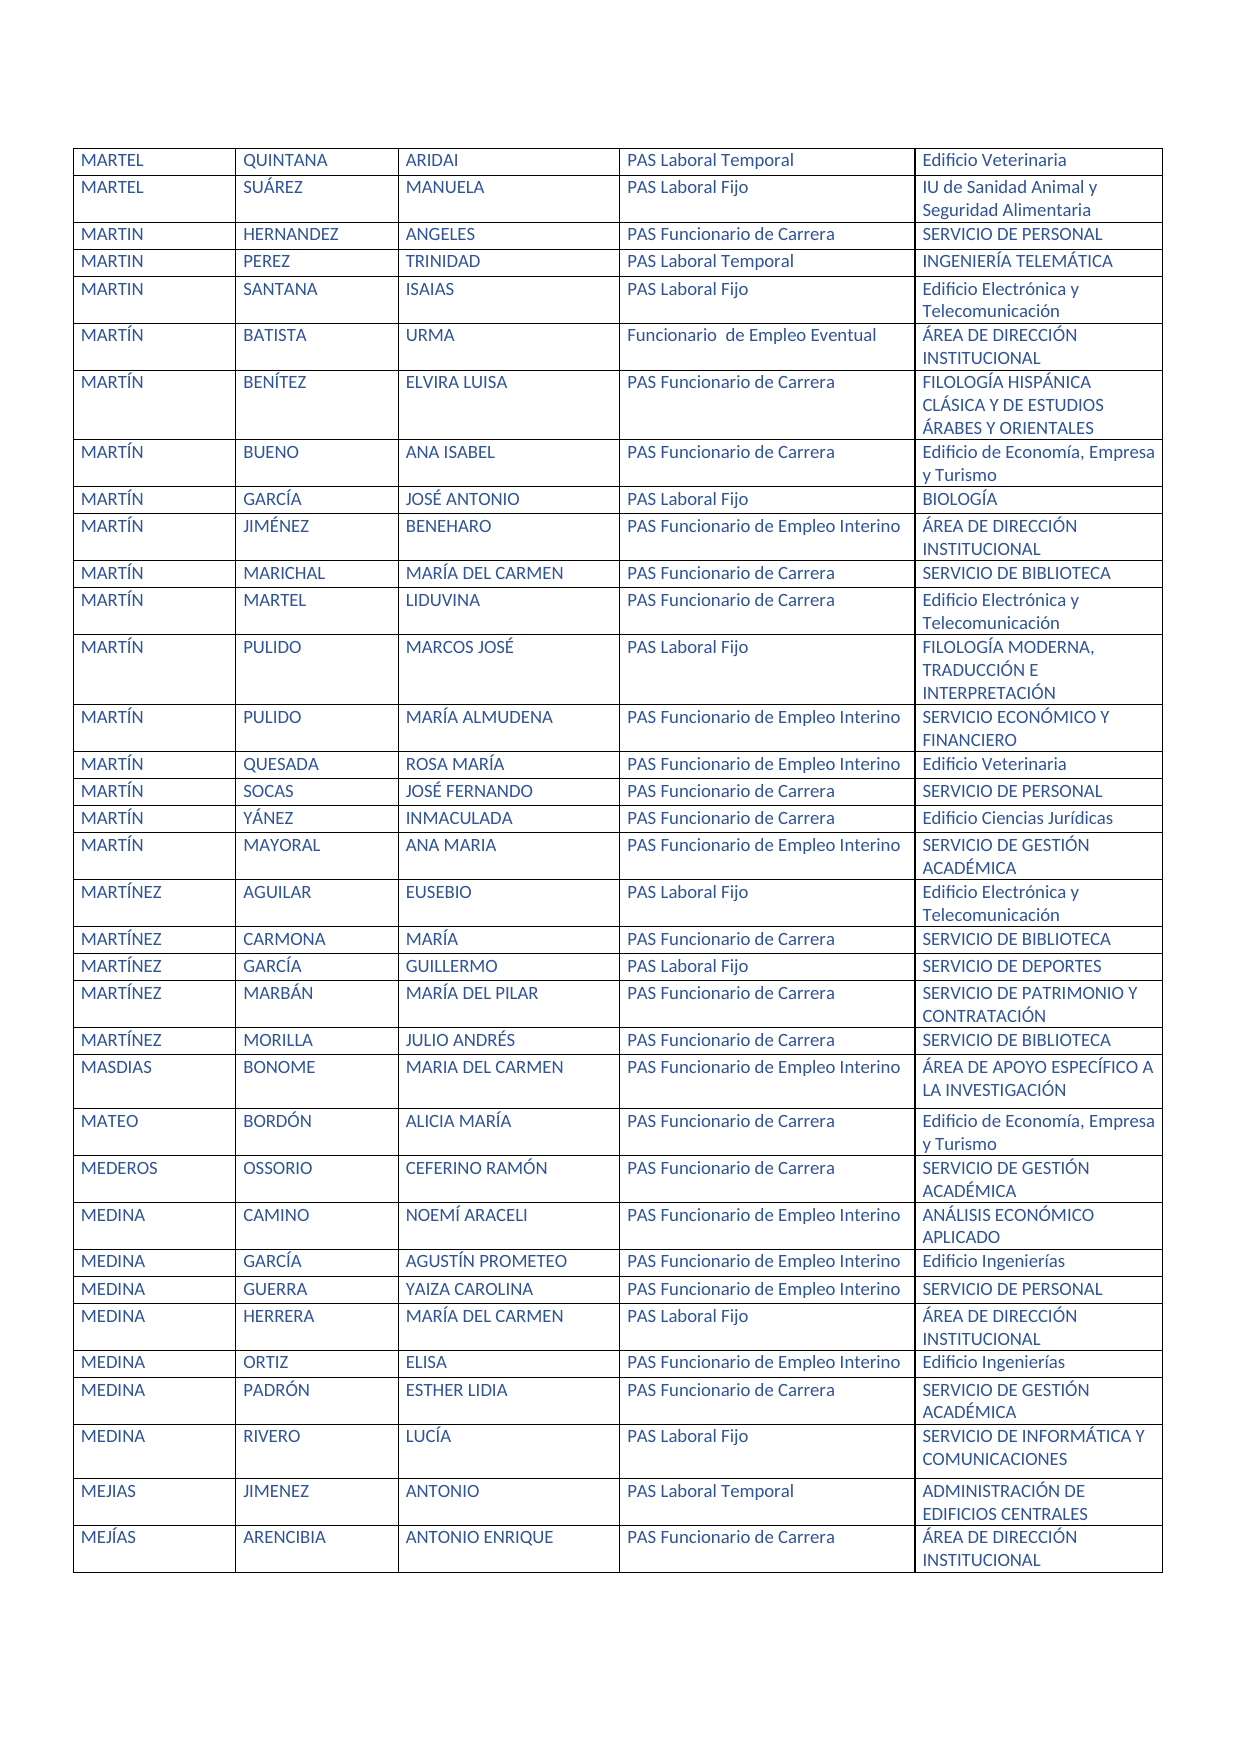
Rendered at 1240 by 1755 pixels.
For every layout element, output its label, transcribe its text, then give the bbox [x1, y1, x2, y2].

table_cell SERVICIO DE GESTIÓN ACADÉMICA [916, 1156, 1162, 1202]
table_cell SERVICIO DE BIBLIOTECA [916, 561, 1162, 587]
table_cell MARTEL [74, 149, 235, 175]
table_cell MARTÍN [74, 487, 235, 513]
table_cell SOCAS [236, 779, 398, 805]
table_cell MARÍA ALMUDENA [399, 705, 619, 751]
table_cell MARTÍN [74, 752, 235, 778]
table_cell ARENCIBIA [236, 1526, 398, 1572]
table_cell ELISA [399, 1351, 619, 1377]
table_cell MARTÍNEZ [74, 880, 235, 926]
table_cell MEDINA [74, 1378, 235, 1424]
table_cell MARTÍN [74, 371, 235, 439]
table_cell PAS Funcionario de Empleo Interino [620, 1203, 914, 1249]
table_cell SERVICIO ECONÓMICO Y FINANCIERO [916, 705, 1162, 751]
table_cell EUSEBIO [399, 880, 619, 926]
table_cell RIVERO [236, 1425, 398, 1478]
table_cell BONOME [236, 1055, 398, 1108]
table_cell SERVICIO DE BIBLIOTECA [916, 1028, 1162, 1054]
table_cell ALICIA MARÍA [399, 1109, 619, 1155]
table_cell MARTÍNEZ [74, 927, 235, 953]
table_cell Edificio Ingenierías [916, 1351, 1162, 1377]
table_cell MARTÍN [74, 635, 235, 704]
table_cell MARCOS JOSÉ [399, 635, 619, 704]
table_cell BORDÓN [236, 1109, 398, 1155]
table_cell MEDEROS [74, 1156, 235, 1202]
table_cell YAIZA CAROLINA [399, 1277, 619, 1303]
table_cell SERVICIO DE PERSONAL [916, 223, 1162, 249]
table_cell ELVIRA LUISA [399, 371, 619, 439]
table_cell PAS Laboral Temporal [620, 1479, 914, 1525]
table_cell HERNANDEZ [236, 223, 398, 249]
table_cell MARTÍN [74, 588, 235, 634]
table_cell IU de Sanidad Animal y Seguridad Alimentaria [916, 176, 1162, 222]
table_cell CEFERINO RAMÓN [399, 1156, 619, 1202]
table_cell Edificio de Economía, Empresa y Turismo [916, 1109, 1162, 1155]
table_cell Edificio Electrónica y Telecomunicación [916, 880, 1162, 926]
table_cell PAS Laboral Temporal [620, 149, 914, 175]
table_cell INGENIERÍA TELEMÁTICA [916, 250, 1162, 276]
table_cell GARCÍA [236, 1250, 398, 1276]
table_cell MANUELA [399, 176, 619, 222]
table_cell MARBÁN [236, 981, 398, 1027]
table_cell INMACULADA [399, 806, 619, 832]
table_cell PAS Funcionario de Empleo Interino [620, 1250, 914, 1276]
table_cell Funcionario de Empleo Eventual [620, 324, 914, 369]
table_cell PAS Funcionario de Empleo Interino [620, 1351, 914, 1377]
table_cell SERVICIO DE GESTIÓN ACADÉMICA [916, 833, 1162, 879]
table_cell PAS Laboral Fijo [620, 1304, 914, 1350]
table_cell MARÍA DEL CARMEN [399, 1304, 619, 1350]
table_cell PAS Funcionario de Carrera [620, 1526, 914, 1572]
table_cell MEJÍAS [74, 1526, 235, 1572]
table_cell MARTÍN [74, 561, 235, 587]
table_cell MARTÍN [74, 440, 235, 486]
table_cell MARTÍN [74, 514, 235, 560]
table_cell MARTÍNEZ [74, 981, 235, 1027]
table_cell SERVICIO DE GESTIÓN ACADÉMICA [916, 1378, 1162, 1424]
table_cell MEDINA [74, 1304, 235, 1350]
table_cell PAS Funcionario de Carrera [620, 1378, 914, 1424]
table_cell PAS Funcionario de Carrera [620, 588, 914, 634]
table_cell BATISTA [236, 324, 398, 369]
table_cell OSSORIO [236, 1156, 398, 1202]
table_cell FILOLOGÍA MODERNA, TRADUCCIÓN E INTERPRETACIÓN [916, 635, 1162, 704]
table_cell Edificio de Economía, Empresa y Turismo [916, 440, 1162, 486]
table_cell ÁREA DE DIRECCIÓN INSTITUCIONAL [916, 514, 1162, 560]
table_cell PAS Funcionario de Carrera [620, 371, 914, 439]
table_cell JIMÉNEZ [236, 514, 398, 560]
table_cell MAYORAL [236, 833, 398, 879]
table_cell MARTÍNEZ [74, 954, 235, 980]
table_cell ÁREA DE APOYO ESPECÍFICO A LA INVESTIGACIÓN [916, 1055, 1162, 1108]
table_cell FILOLOGÍA HISPÁNICA CLÁSICA Y DE ESTUDIOS ÁRABES Y ORIENTALES [916, 371, 1162, 439]
table_cell PEREZ [236, 250, 398, 276]
table_cell PAS Laboral Fijo [620, 635, 914, 704]
table_cell JIMENEZ [236, 1479, 398, 1525]
table_cell JOSÉ FERNANDO [399, 779, 619, 805]
table_cell Edificio Ingenierías [916, 1250, 1162, 1276]
table_cell Edificio Electrónica y Telecomunicación [916, 588, 1162, 634]
table_cell PAS Funcionario de Carrera [620, 561, 914, 587]
table_cell PAS Funcionario de Carrera [620, 1028, 914, 1054]
table_cell PAS Funcionario de Carrera [620, 806, 914, 832]
table_cell MEDINA [74, 1351, 235, 1377]
table_cell PAS Funcionario de Empleo Interino [620, 514, 914, 560]
table_cell MEDINA [74, 1425, 235, 1478]
table_cell YÁNEZ [236, 806, 398, 832]
table_cell SANTANA [236, 277, 398, 323]
table_cell LIDUVINA [399, 588, 619, 634]
table_cell SERVICIO DE INFORMÁTICA Y COMUNICACIONES [916, 1425, 1162, 1478]
table_cell ÁREA DE DIRECCIÓN INSTITUCIONAL [916, 324, 1162, 369]
table_cell MARÍA [399, 927, 619, 953]
table_cell PAS Funcionario de Carrera [620, 440, 914, 486]
table_cell AGUILAR [236, 880, 398, 926]
table_cell SERVICIO DE PERSONAL [916, 1277, 1162, 1303]
table_cell LUCÍA [399, 1425, 619, 1478]
table_cell PULIDO [236, 635, 398, 704]
table_cell MARTÍN [74, 705, 235, 751]
table_cell BENEHARO [399, 514, 619, 560]
table_cell ANÁLISIS ECONÓMICO APLICADO [916, 1203, 1162, 1249]
table_cell PAS Laboral Fijo [620, 1425, 914, 1478]
table_cell SERVICIO DE PERSONAL [916, 779, 1162, 805]
table_cell ANTONIO [399, 1479, 619, 1525]
table_cell ANTONIO ENRIQUE [399, 1526, 619, 1572]
table_cell GUILLERMO [399, 954, 619, 980]
table_cell MASDIAS [74, 1055, 235, 1108]
table_cell ANA ISABEL [399, 440, 619, 486]
table_cell SERVICIO DE PATRIMONIO Y CONTRATACIÓN [916, 981, 1162, 1027]
table_cell MORILLA [236, 1028, 398, 1054]
table_cell ANA MARIA [399, 833, 619, 879]
table_cell ADMINISTRACIÓN DE EDIFICIOS CENTRALES [916, 1479, 1162, 1525]
table_cell PAS Funcionario de Empleo Interino [620, 1277, 914, 1303]
table_cell ÁREA DE DIRECCIÓN INSTITUCIONAL [916, 1304, 1162, 1350]
table_cell PAS Funcionario de Empleo Interino [620, 705, 914, 751]
table_cell SUÁREZ [236, 176, 398, 222]
table_cell MEDINA [74, 1203, 235, 1249]
table_cell CARMONA [236, 927, 398, 953]
table_cell HERRERA [236, 1304, 398, 1350]
table_cell MARÍA DEL CARMEN [399, 561, 619, 587]
table_cell PAS Funcionario de Carrera [620, 981, 914, 1027]
table_cell MARTÍN [74, 806, 235, 832]
table_cell MARÍA DEL PILAR [399, 981, 619, 1027]
table_cell TRINIDAD [399, 250, 619, 276]
table_cell MARTEL [236, 588, 398, 634]
table_cell MARTÍN [74, 833, 235, 879]
table_cell JULIO ANDRÉS [399, 1028, 619, 1054]
table_cell PULIDO [236, 705, 398, 751]
table_cell MARTÍN [74, 324, 235, 369]
table_cell BENÍTEZ [236, 371, 398, 439]
table_cell PAS Laboral Fijo [620, 277, 914, 323]
table_cell MARTÍNEZ [74, 1028, 235, 1054]
table_cell SERVICIO DE DEPORTES [916, 954, 1162, 980]
table_cell QUESADA [236, 752, 398, 778]
table_cell ESTHER LIDIA [399, 1378, 619, 1424]
table_cell MARTIN [74, 250, 235, 276]
table_cell BIOLOGÍA [916, 487, 1162, 513]
table_cell PAS Laboral Fijo [620, 487, 914, 513]
table_cell PAS Funcionario de Carrera [620, 1156, 914, 1202]
table_cell PAS Funcionario de Empleo Interino [620, 833, 914, 879]
table_cell MEDINA [74, 1277, 235, 1303]
table_cell MEDINA [74, 1250, 235, 1276]
table_cell PAS Laboral Fijo [620, 176, 914, 222]
table_cell MARICHAL [236, 561, 398, 587]
table_cell MARTÍN [74, 779, 235, 805]
table_cell GUERRA [236, 1277, 398, 1303]
table_cell CAMINO [236, 1203, 398, 1249]
table_cell PADRÓN [236, 1378, 398, 1424]
table_cell NOEMÍ ARACELI [399, 1203, 619, 1249]
table_cell PAS Laboral Fijo [620, 880, 914, 926]
table_cell JOSÉ ANTONIO [399, 487, 619, 513]
table_cell MARIA DEL CARMEN [399, 1055, 619, 1108]
table_cell PAS Laboral Fijo [620, 954, 914, 980]
table_cell QUINTANA [236, 149, 398, 175]
table_cell ORTIZ [236, 1351, 398, 1377]
table_cell MARTIN [74, 277, 235, 323]
table_cell MEJIAS [74, 1479, 235, 1525]
table_cell MATEO [74, 1109, 235, 1155]
table_cell URMA [399, 324, 619, 369]
table_cell PAS Funcionario de Carrera [620, 223, 914, 249]
table_cell PAS Funcionario de Empleo Interino [620, 1055, 914, 1108]
table_cell AGUSTÍN PROMETEO [399, 1250, 619, 1276]
table_cell PAS Laboral Temporal [620, 250, 914, 276]
table_cell MARTIN [74, 223, 235, 249]
table_cell ÁREA DE DIRECCIÓN INSTITUCIONAL [916, 1526, 1162, 1572]
table_cell PAS Funcionario de Carrera [620, 927, 914, 953]
table_cell Edificio Veterinaria [916, 149, 1162, 175]
table_cell PAS Funcionario de Empleo Interino [620, 752, 914, 778]
table_cell Edificio Ciencias Jurídicas [916, 806, 1162, 832]
table_cell MARTEL [74, 176, 235, 222]
table_cell GARCÍA [236, 487, 398, 513]
table_cell BUENO [236, 440, 398, 486]
table_cell PAS Funcionario de Carrera [620, 1109, 914, 1155]
table_cell SERVICIO DE BIBLIOTECA [916, 927, 1162, 953]
table_cell Edificio Veterinaria [916, 752, 1162, 778]
table_cell ROSA MARÍA [399, 752, 619, 778]
table_cell PAS Funcionario de Carrera [620, 779, 914, 805]
table_cell GARCÍA [236, 954, 398, 980]
table_cell ARIDAI [399, 149, 619, 175]
table_cell ISAIAS [399, 277, 619, 323]
table_cell ANGELES [399, 223, 619, 249]
table_cell Edificio Electrónica y Telecomunicación [916, 277, 1162, 323]
